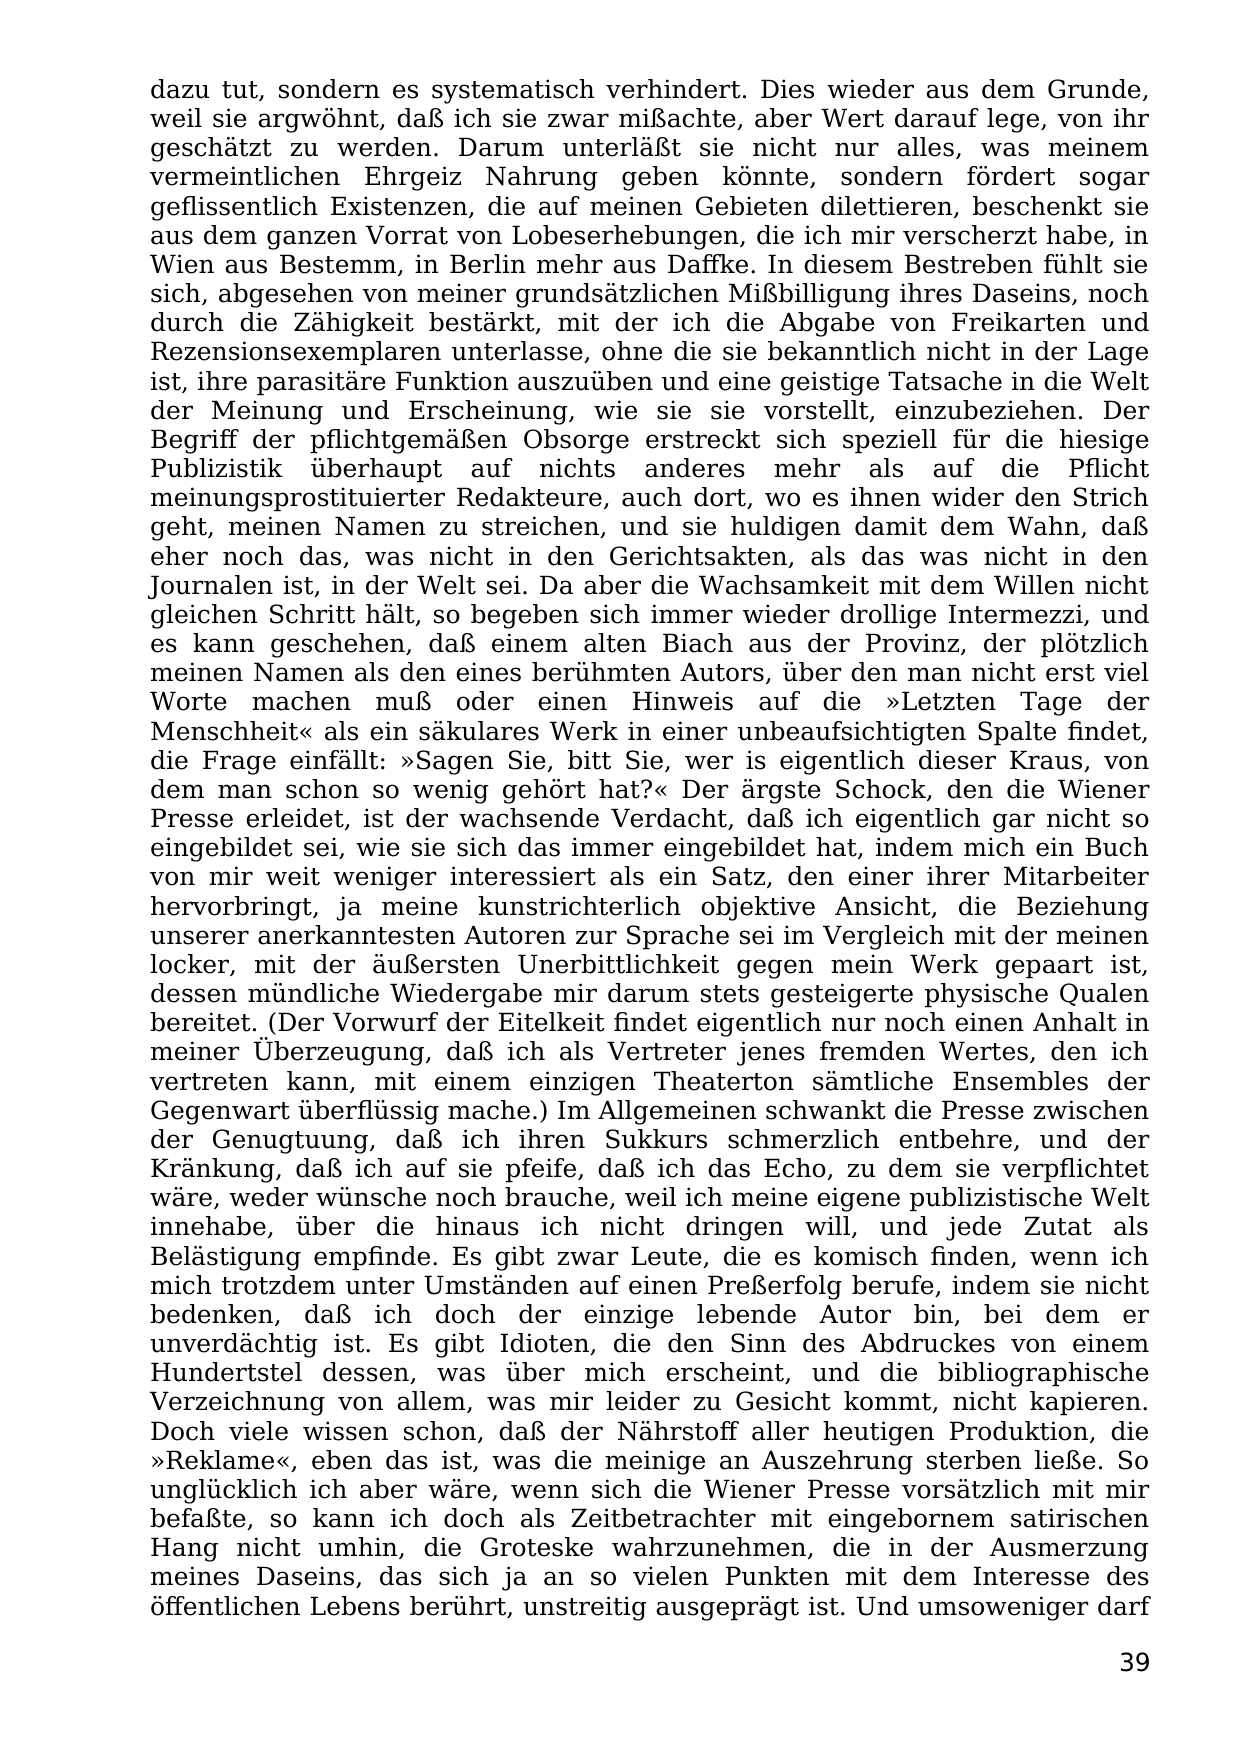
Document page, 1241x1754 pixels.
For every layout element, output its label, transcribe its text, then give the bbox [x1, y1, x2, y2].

text dazu tut, sondern es systematisch verhindert. Dies wieder aus dem Grunde, weil sie argwöhnt, daß ich sie zwar mißachte, aber Wert darauf lege, von ihr geschätzt zu werden. Darum unterläßt sie nicht nur alles, was meinem vermeintlichen Ehrgeiz Nahrung geben könnte, sondern fördert sogar geflissentlich Existenzen, die auf meinen Gebieten dilettieren, beschenkt sie aus dem ganzen Vorrat von Lobeserhebungen, die ich mir verscherzt habe, in Wien aus Bestemm, in Berlin mehr aus Daffke. In diesem Bestreben fühlt sie sich, abgesehen von meiner grundsätzlichen Mißbilligung ihres Daseins, noch durch die Zähigkeit bestärkt, mit der ich die Abgabe von Freikarten und Rezensionsexemplaren unterlasse, ohne die sie bekanntlich nicht in der Lage ist, ihre parasitäre Funktion auszuüben und eine geistige Tatsache in die Welt der Meinung und Erscheinung, wie sie sie vorstellt, einzubeziehen. Der Begriff der pflichtgemäßen Obsorge erstreckt sich speziell für die hiesige Publizistik überhaupt auf nichts anderes mehr als auf die Pflicht meinungsprostituierter Redakteure, auch dort, wo es ihnen wider den Strich geht, meinen Namen zu streichen, und sie huldigen damit dem Wahn, daß eher noch das, was nicht in den Gerichtsakten, als das was nicht in den Journalen ist, in der Welt sei. Da aber die Wachsamkeit mit dem Willen nicht gleichen Schritt hält, so begeben sich immer wieder drollige Intermezzi, und es kann geschehen, daß einem alten Biach aus der Provinz, der plötzlich meinen Namen als den eines berühmten Autors, über den man nicht erst viel Worte machen muß oder einen Hinweis auf die »Letzten Tage der Menschheit« als ein säkulares Werk in einer unbeaufsichtigten Spalte findet, die Frage einfällt: »Sagen Sie, bitt Sie, wer is eigentlich dieser Kraus, von dem man schon so wenig gehört hat?« Der ärgste Schock, den die Wiener Presse erleidet, ist der wachsende Verdacht, daß ich eigentlich gar nicht so eingebildet sei, wie sie sich das immer eingebildet hat, indem mich ein Buch von mir weit weniger interessiert als ein Satz, den einer ihrer Mitarbeiter hervorbringt, ja meine kunstrichterlich objektive Ansicht, die Beziehung unserer anerkanntesten Autoren zur Sprache sei im Vergleich mit der meinen locker, mit der äußersten Unerbittlichkeit gegen mein Werk gepaart ist, dessen mündliche Wiedergabe mir darum stets gesteigerte physische Qualen bereitet. (Der Vorwurf der Eitelkeit findet eigentlich nur noch einen Anhalt in meiner Überzeugung, daß ich als Vertreter jenes fremden Wertes, den ich vertreten kann, mit einem einzigen Theaterton sämtliche Ensembles der Gegenwart überflüssig mache.) Im Allgemeinen schwankt die Presse zwischen der Genugtuung, daß ich ihren Sukkurs schmerzlich entbehre, und der Kränkung, daß ich auf sie pfeife, daß ich das Echo, zu dem sie verpflichtet wäre, weder wünsche noch brauche, weil ich meine eigene publizistische Welt innehabe, über die hinaus ich nicht dringen will, und jede Zutat als Belästigung empfinde. Es gibt zwar Leute, die es komisch finden, wenn ich mich trotzdem unter Umständen auf einen Preßerfolg berufe, indem sie nicht bedenken, daß ich doch der einzige lebende Autor bin, bei dem er unverdächtig ist. Es gibt Idioten, die den Sinn des Abdruckes von einem Hundertstel dessen, was über mich erscheint, und die bibliographische Verzeichnung von allem, was mir leider zu Gesicht kommt, nicht kapieren. Doch viele wissen schon, daß der Nährstoff aller heutigen Produktion, die »Reklame«, eben das ist, was die meinige an Auszehrung sterben ließe. So unglücklich ich aber wäre, wenn sich die Wiener Presse vorsätzlich mit mir befaßte, so kann ich doch als Zeitbetrachter mit eingebornem satirischen Hang nicht umhin, die Groteske wahrzunehmen, die in der Ausmerzung meines Daseins, das sich ja an so vielen Punkten mit dem Interesse des öffentlichen Lebens berührt, unstreitig ausgeprägt ist. Und umsoweniger darf [150, 75, 1151, 1621]
